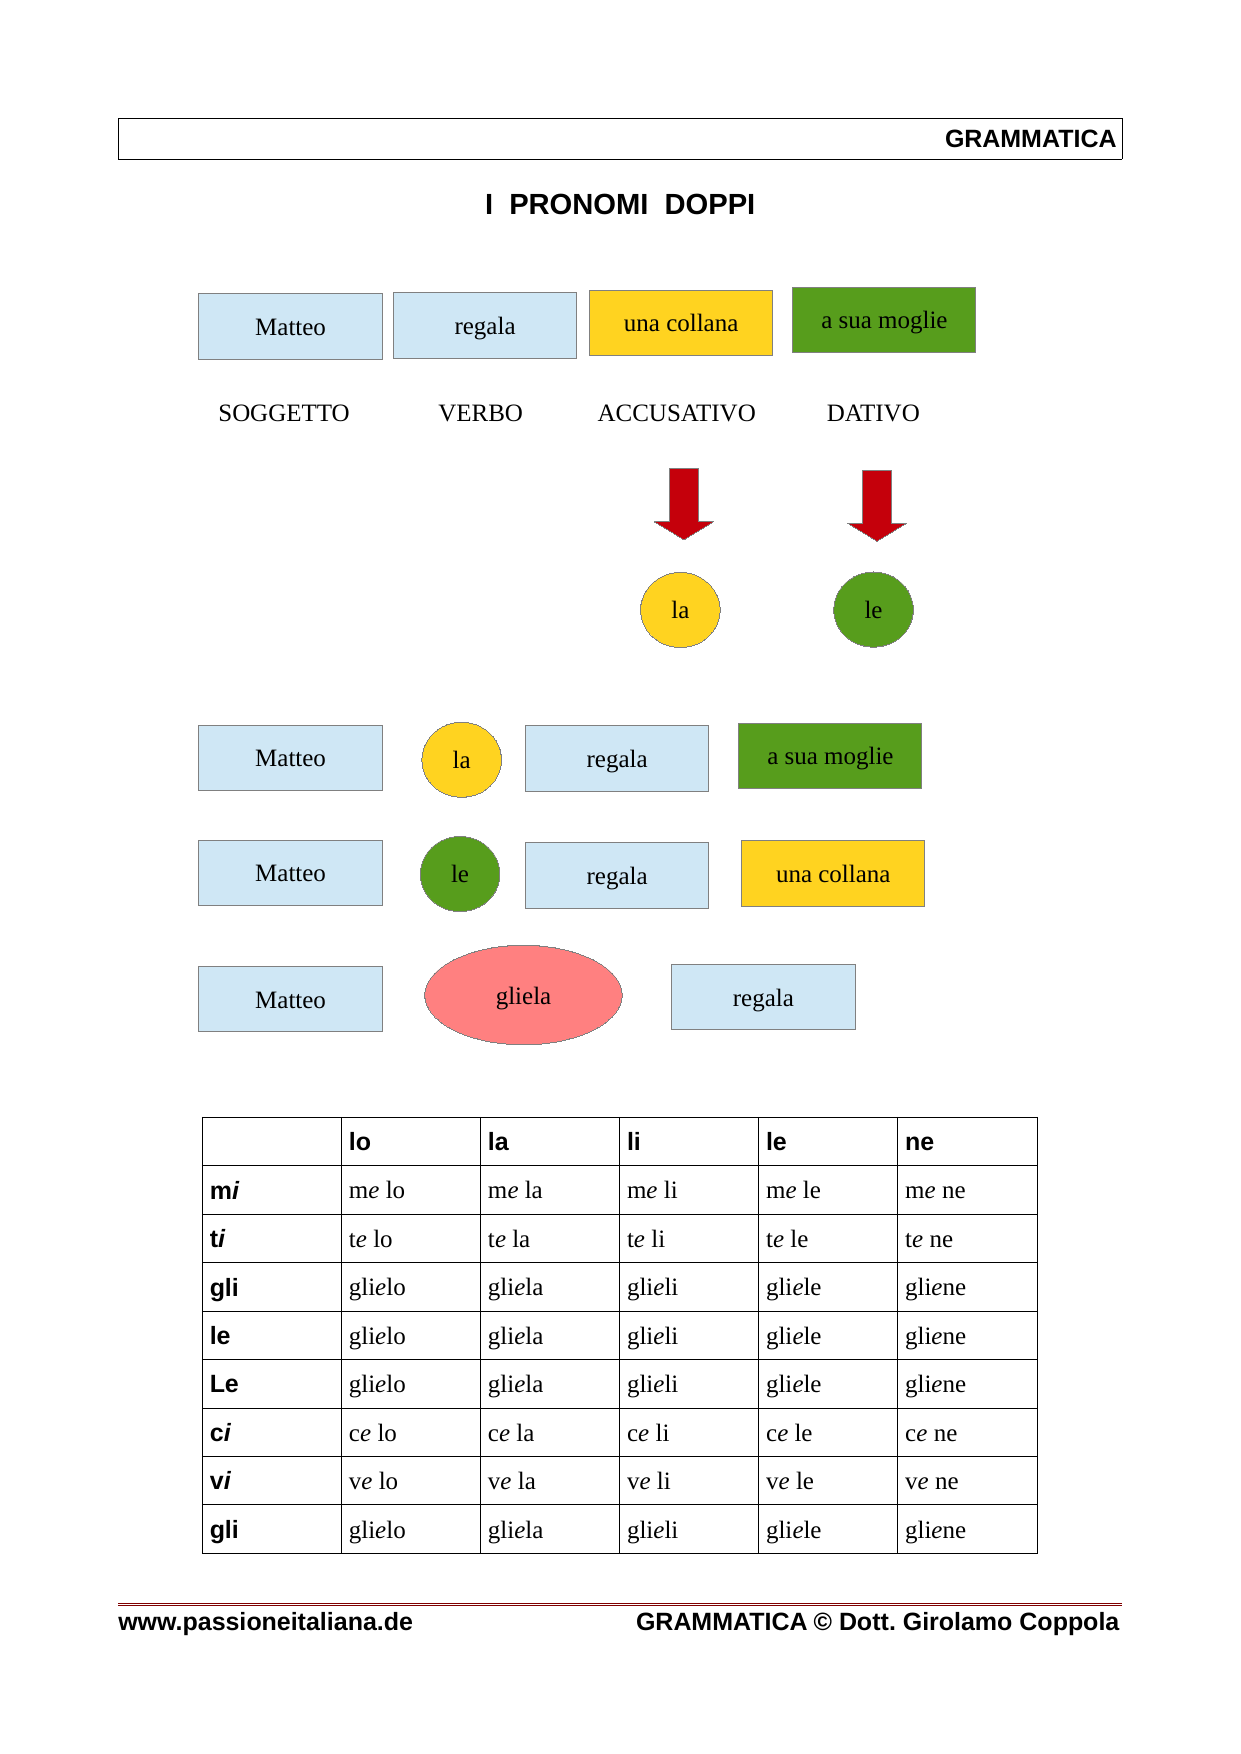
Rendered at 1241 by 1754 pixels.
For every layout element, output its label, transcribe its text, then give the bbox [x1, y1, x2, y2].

table_cell gli [203, 1263, 341, 1311]
table_header GRAMMATICA [119, 119, 1122, 158]
table_cell ce li [620, 1409, 758, 1456]
table_cell gliele [759, 1312, 897, 1359]
table_cell glielo [342, 1312, 480, 1359]
table_cell me li [620, 1166, 758, 1214]
table_cell glielo [342, 1505, 480, 1553]
table_cell te lo [342, 1215, 480, 1262]
table_cell me le [759, 1166, 897, 1214]
table_cell Le [203, 1360, 341, 1407]
table_cell gliele [759, 1505, 897, 1553]
table_header la [481, 1118, 619, 1165]
text SOGGETTO VERBO ACCUSATIVO DATIVO [118, 398, 1122, 427]
table_cell gliele [759, 1263, 897, 1311]
table_cell me la [481, 1166, 619, 1214]
table_cell me lo [342, 1166, 480, 1214]
table_cell gliene [898, 1312, 1037, 1359]
table_cell glieli [620, 1263, 758, 1311]
table_header ne [898, 1118, 1037, 1165]
table_cell te le [759, 1215, 897, 1262]
table_header le [759, 1118, 897, 1165]
table_cell gliela [481, 1312, 619, 1359]
table_cell ve li [620, 1457, 758, 1504]
table_header li [620, 1118, 758, 1165]
table_cell gliela [481, 1360, 619, 1407]
table_cell gliene [898, 1360, 1037, 1407]
table_cell gliene [898, 1263, 1037, 1311]
table_cell ve lo [342, 1457, 480, 1504]
table_cell ce le [759, 1409, 897, 1456]
table_cell glielo [342, 1263, 480, 1311]
table_cell ci [203, 1409, 341, 1456]
table_cell te li [620, 1215, 758, 1262]
table_cell ve la [481, 1457, 619, 1504]
table_cell glieli [620, 1360, 758, 1407]
table_cell gliene [898, 1505, 1037, 1553]
table_cell gli [203, 1505, 341, 1553]
table_cell ce la [481, 1409, 619, 1456]
table_cell glielo [342, 1360, 480, 1407]
table_cell ve ne [898, 1457, 1037, 1504]
table_cell ti [203, 1215, 341, 1262]
table_cell ce lo [342, 1409, 480, 1456]
table_cell gliela [481, 1263, 619, 1311]
table_cell mi [203, 1166, 341, 1214]
table_cell te la [481, 1215, 619, 1262]
table_cell te ne [898, 1215, 1037, 1262]
table_header lo [342, 1118, 480, 1165]
table_cell glieli [620, 1312, 758, 1359]
table_cell glieli [620, 1505, 758, 1553]
table_cell ve le [759, 1457, 897, 1504]
table_cell me ne [898, 1166, 1037, 1214]
table_header [203, 1118, 341, 1165]
table_cell ce ne [898, 1409, 1037, 1456]
table_cell gliele [759, 1360, 897, 1407]
table_cell le [203, 1312, 341, 1359]
table_cell vi [203, 1457, 341, 1504]
table_cell gliela [481, 1505, 619, 1553]
text I PRONOMI DOPPI [118, 187, 1122, 221]
